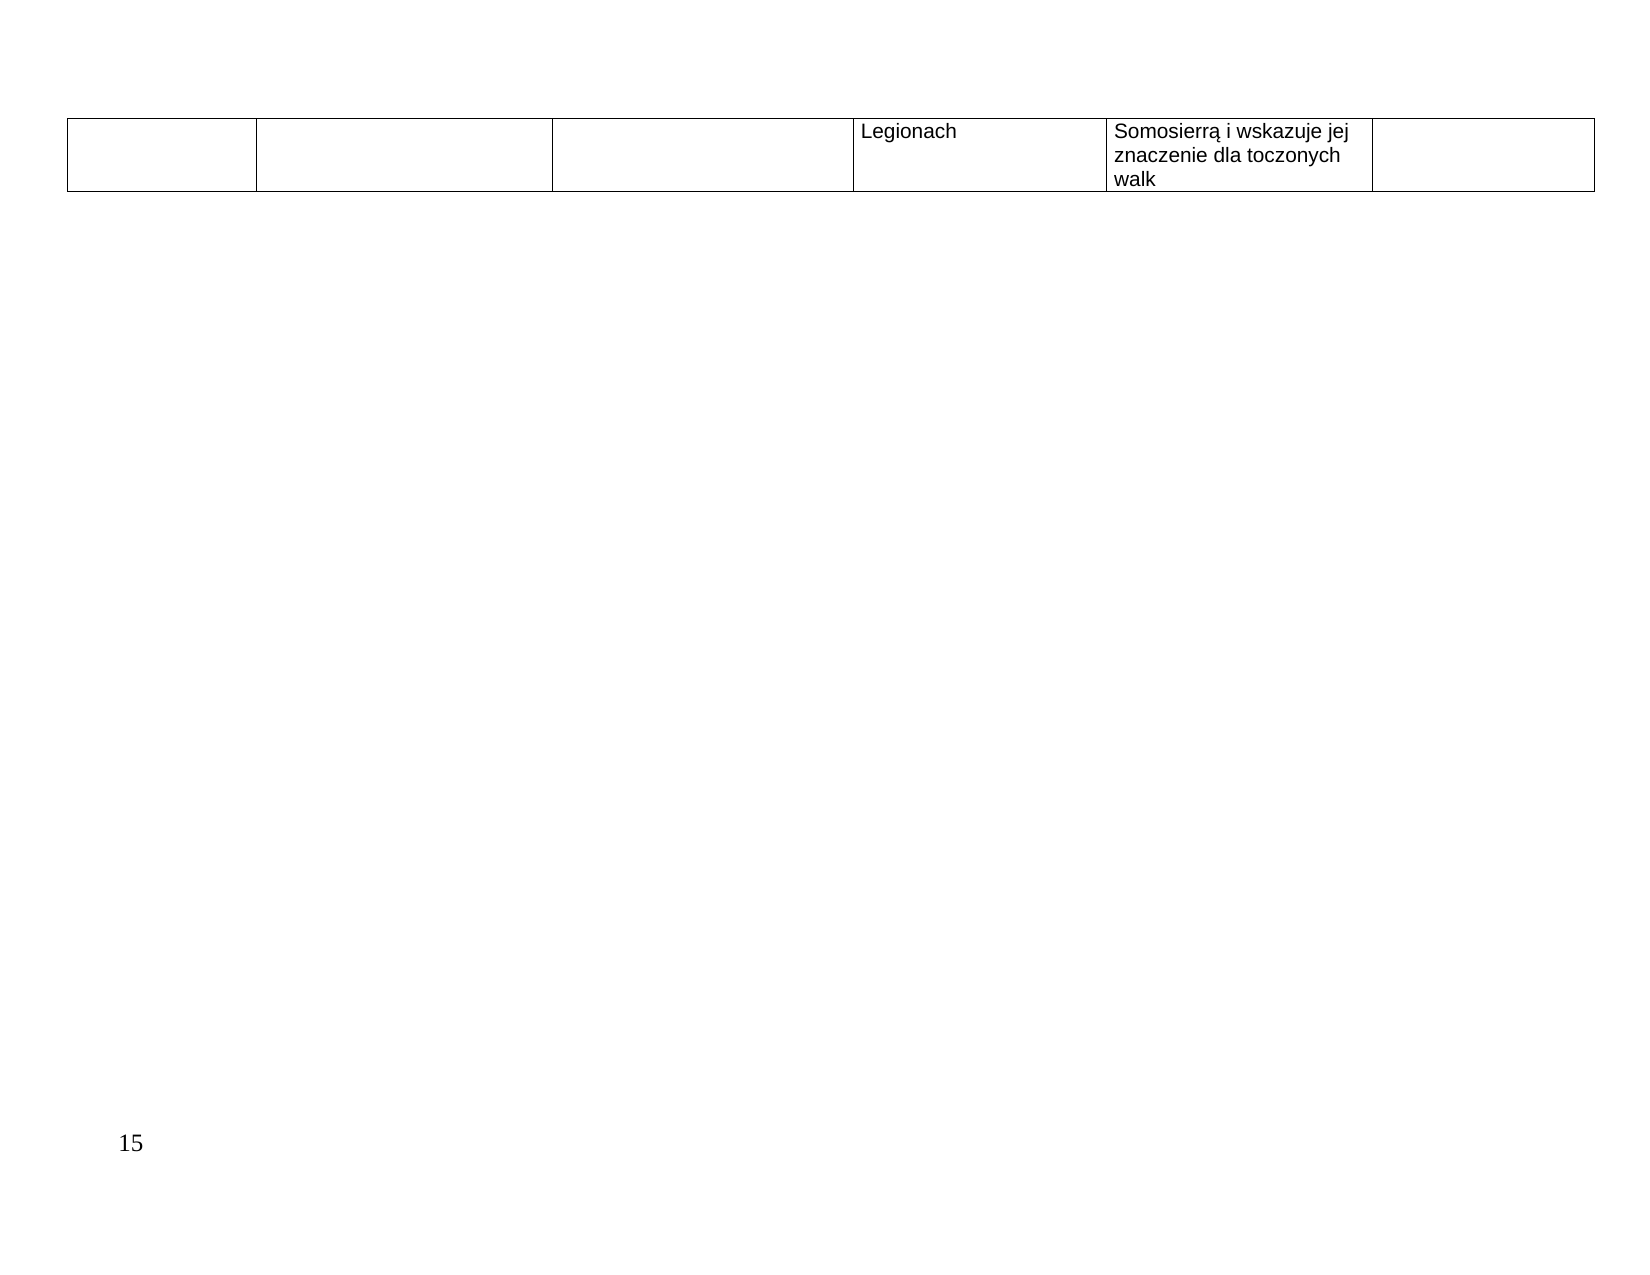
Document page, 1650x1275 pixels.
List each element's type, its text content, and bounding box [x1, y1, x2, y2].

table_cell [553, 119, 853, 191]
table_cell [68, 119, 256, 191]
table_cell Somosierrą i wskazuje jej znaczenie dla toczonych walk [1107, 119, 1372, 191]
table_cell Legionach [854, 119, 1106, 191]
table_cell [1373, 119, 1594, 191]
table_cell [257, 119, 552, 191]
